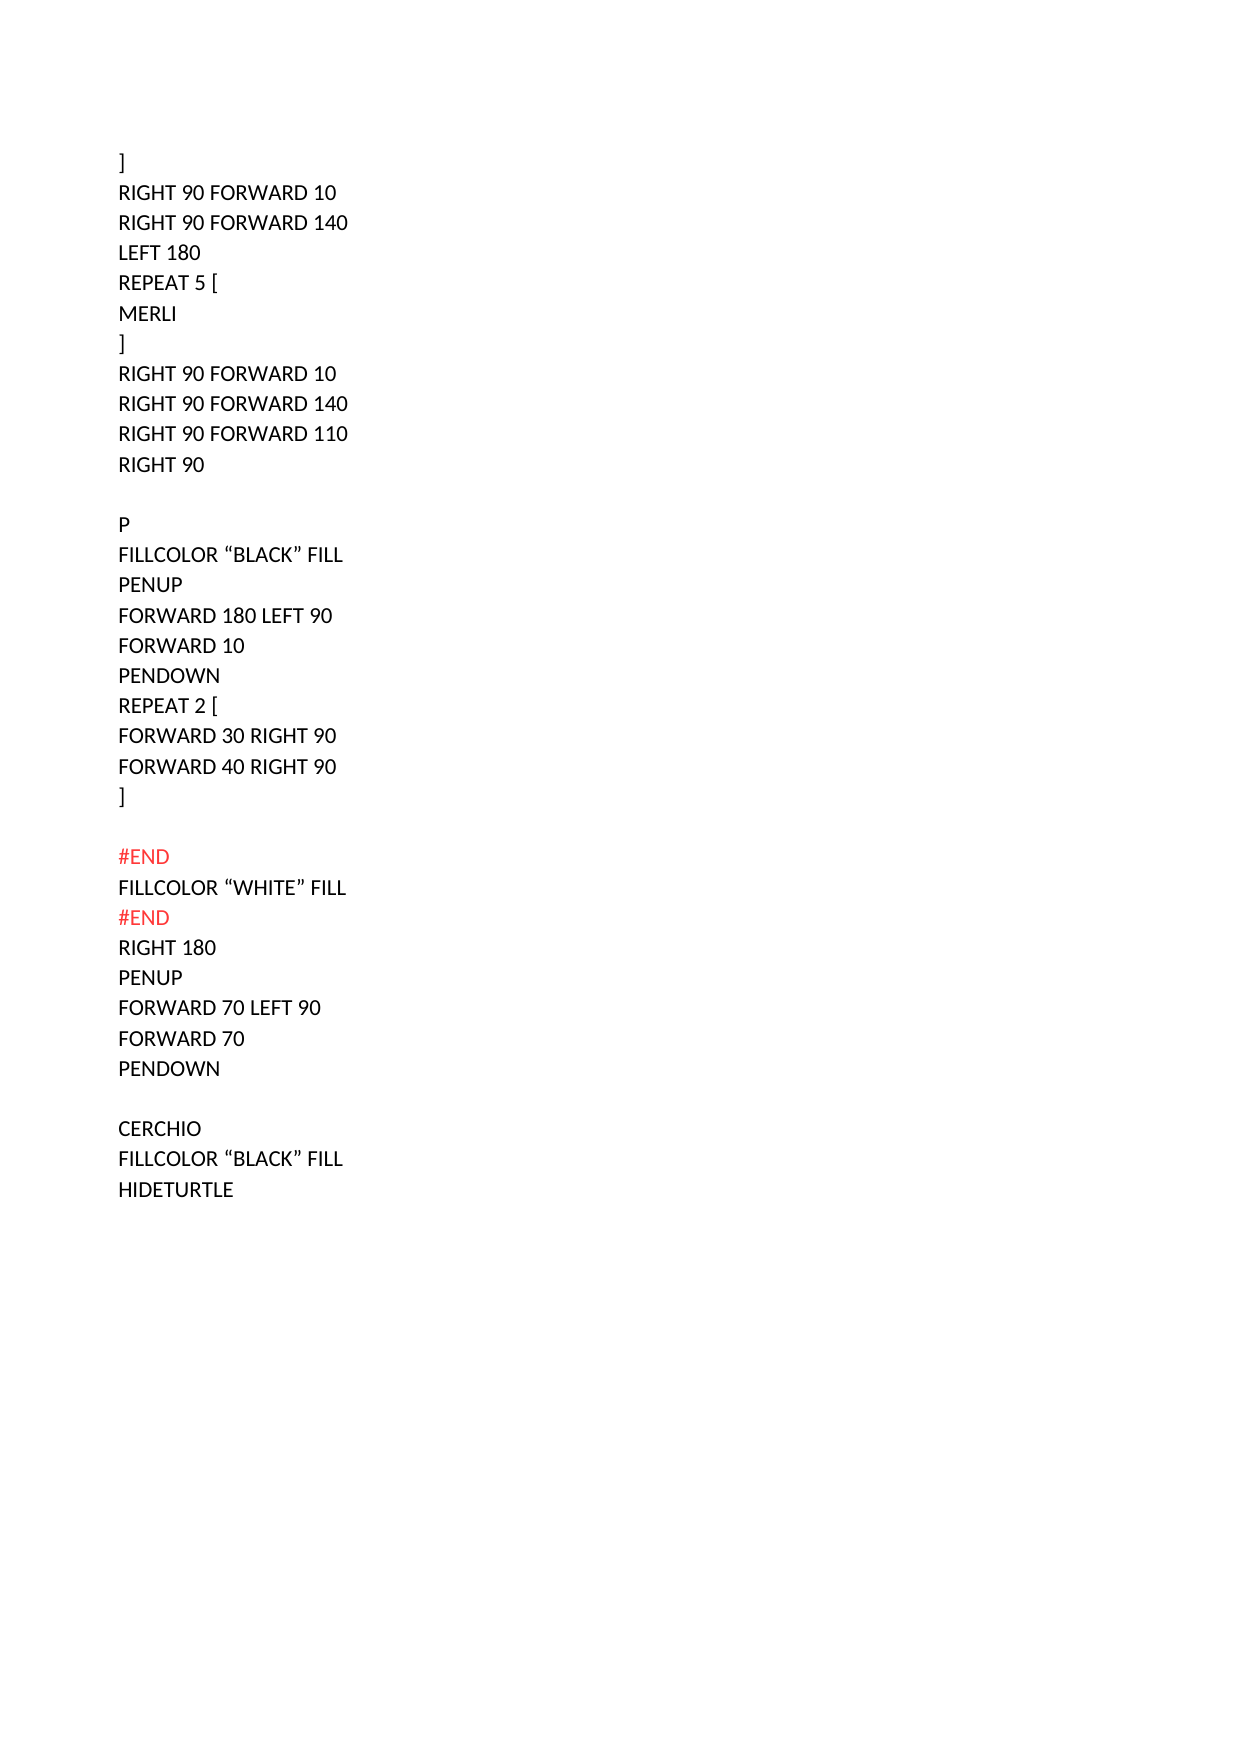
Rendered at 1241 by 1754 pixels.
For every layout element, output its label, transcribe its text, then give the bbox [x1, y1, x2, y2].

text FORWARD 180 LEFT 90 [118, 601, 1122, 629]
text ] [118, 329, 1122, 357]
text RIGHT 90 FORWARD 10 [118, 359, 1122, 387]
text HIDETURTLE [118, 1175, 1122, 1203]
text RIGHT 90 FORWARD 140 [118, 389, 1122, 417]
text FORWARD 70 LEFT 90 [118, 993, 1122, 1021]
text REPEAT 2 [ [118, 691, 1122, 719]
text RIGHT 180 [118, 933, 1122, 961]
text PENDOWN [118, 1054, 1122, 1082]
text PENUP [118, 963, 1122, 991]
text FILLCOLOR “BLACK” FILL [118, 1144, 1122, 1172]
text FORWARD 70 [118, 1024, 1122, 1052]
text CERCHIO [118, 1114, 1122, 1142]
text FILLCOLOR “BLACK” FILL [118, 540, 1122, 568]
text PENDOWN [118, 661, 1122, 689]
text #END [118, 903, 1122, 931]
text RIGHT 90 [118, 450, 1122, 478]
text FORWARD 30 RIGHT 90 [118, 722, 1122, 749]
text RIGHT 90 FORWARD 10 [118, 178, 1122, 206]
text REPEAT 5 [ [118, 268, 1122, 296]
text FORWARD 10 [118, 631, 1122, 659]
text MERLI [118, 299, 1122, 327]
text RIGHT 90 FORWARD 110 [118, 419, 1122, 447]
text #END [118, 842, 1122, 870]
text RIGHT 90 FORWARD 140 [118, 208, 1122, 236]
text LEFT 180 [118, 238, 1122, 266]
text PENUP [118, 571, 1122, 598]
text ] [118, 782, 1122, 810]
text FILLCOLOR “WHITE” FILL [118, 873, 1122, 901]
text FORWARD 40 RIGHT 90 [118, 752, 1122, 780]
text ] [118, 148, 1122, 176]
text P [118, 510, 1122, 538]
